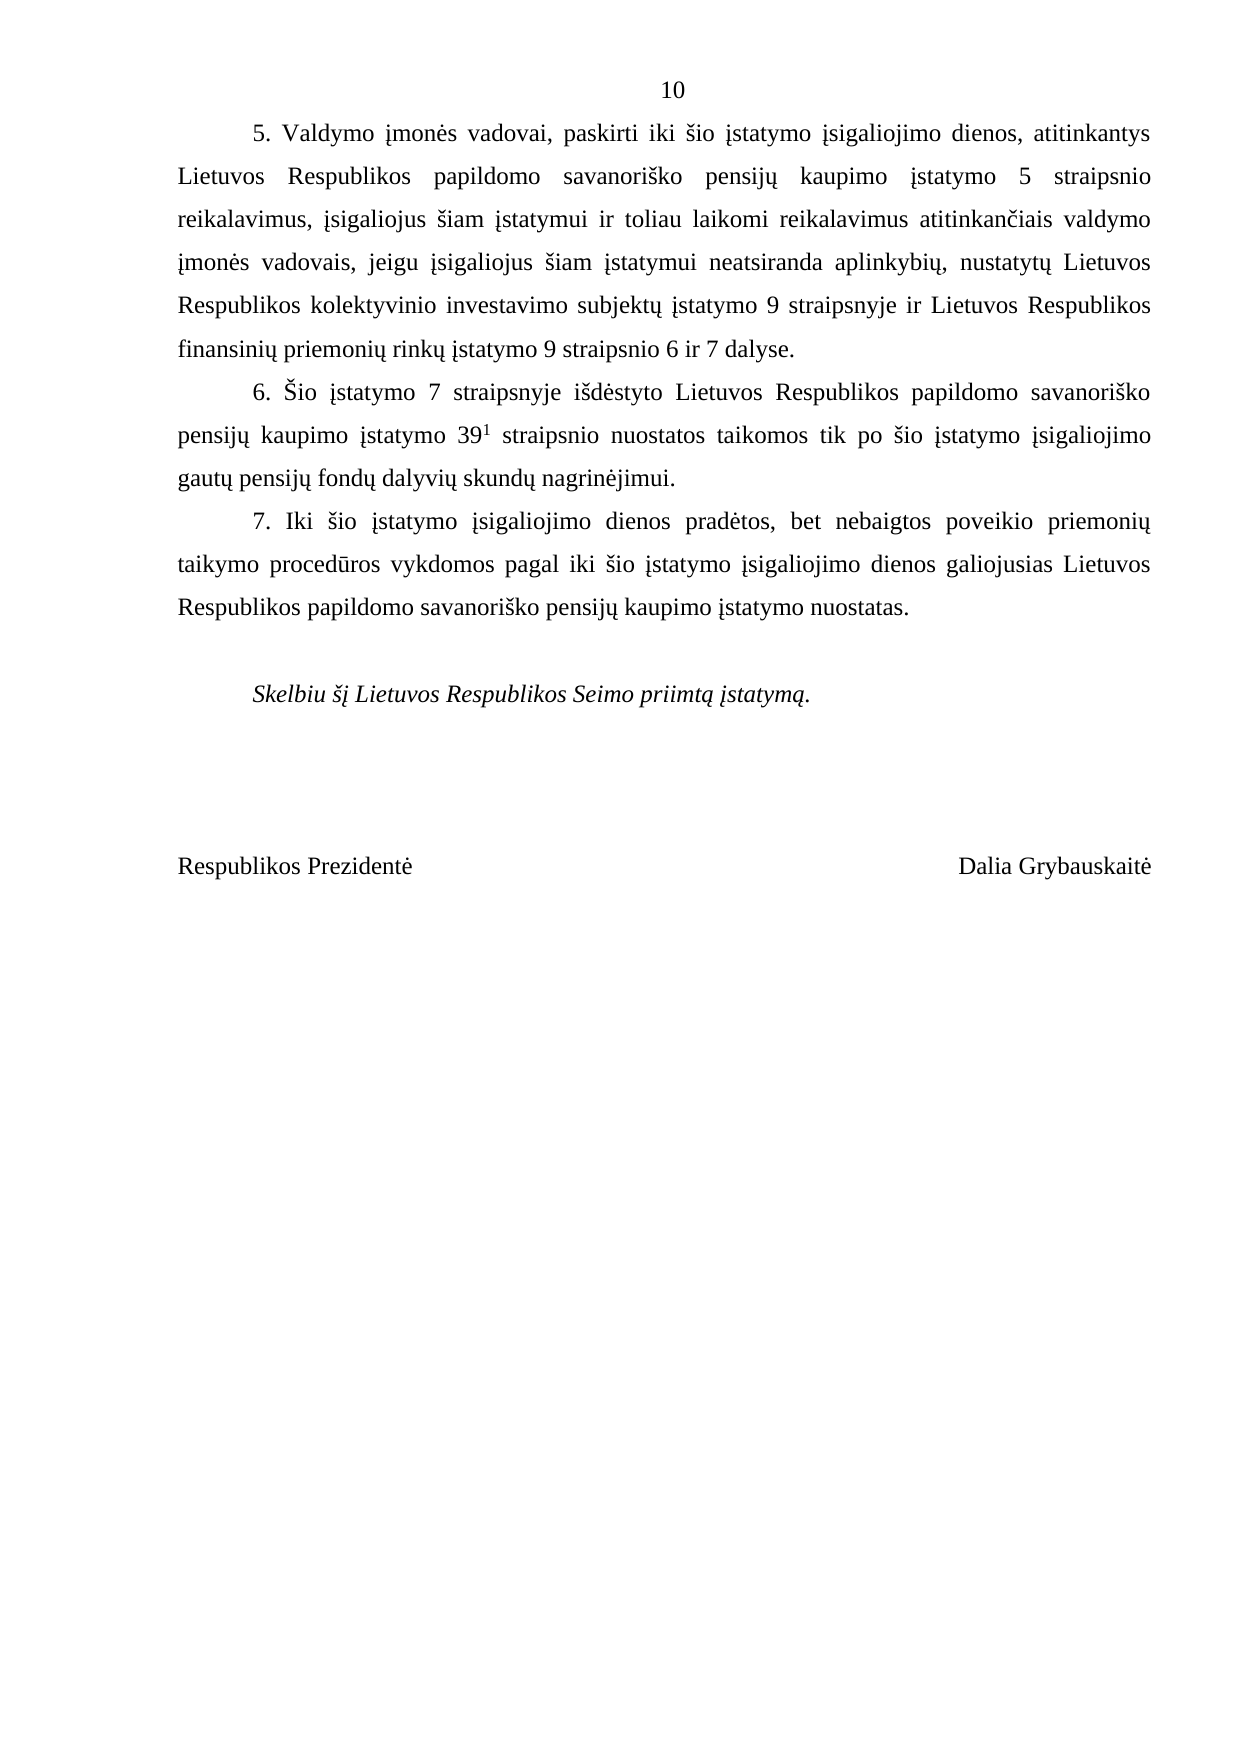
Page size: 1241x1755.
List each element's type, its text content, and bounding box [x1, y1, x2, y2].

text 6. Šio įstatymo 7 straipsnyje išdėstyto Lietuvos Respublikos papildomo savanoriško pensijų kaupimo įstatymo 391 straipsnio nuostatos taikomos tik po šio įstatymo įsigaliojimo gautų pensijų fondų dalyvių skundų nagrinėjimui. [177, 377, 1152, 492]
text Respublikos Prezidentė Dalia Grybauskaitė [177, 851, 1152, 880]
text Skelbiu šį Lietuvos Respublikos Seimo priimtą įstatymą. [177, 679, 1152, 707]
text 7. Iki šio įstatymo įsigaliojimo dienos pradėtos, bet nebaigtos poveikio priemonių taikymo procedūros vykdomos pagal iki šio įstatymo įsigaliojimo dienos galiojusias Lietuvos Respublikos papildomo savanoriško pensijų kaupimo įstatymo nuostatas. [177, 506, 1152, 621]
text 5. Valdymo įmonės vadovai, paskirti iki šio įstatymo įsigaliojimo dienos, atitinkantys Lietuvos Respublikos papildomo savanoriško pensijų kaupimo įstatymo 5 straipsnio reikalavimus, įsigaliojus šiam įstatymui ir toliau laikomi reikalavimus atitinkančiais valdymo įmonės vadovais, jeigu įsigaliojus šiam įstatymui neatsiranda aplinkybių, nustatytų Lietuvos Respublikos kolektyvinio investavimo subjektų įstatymo 9 straipsnyje ir Lietuvos Respublikos finansinių priemonių rinkų įstatymo 9 straipsnio 6 ir 7 dalyse. [177, 118, 1152, 362]
